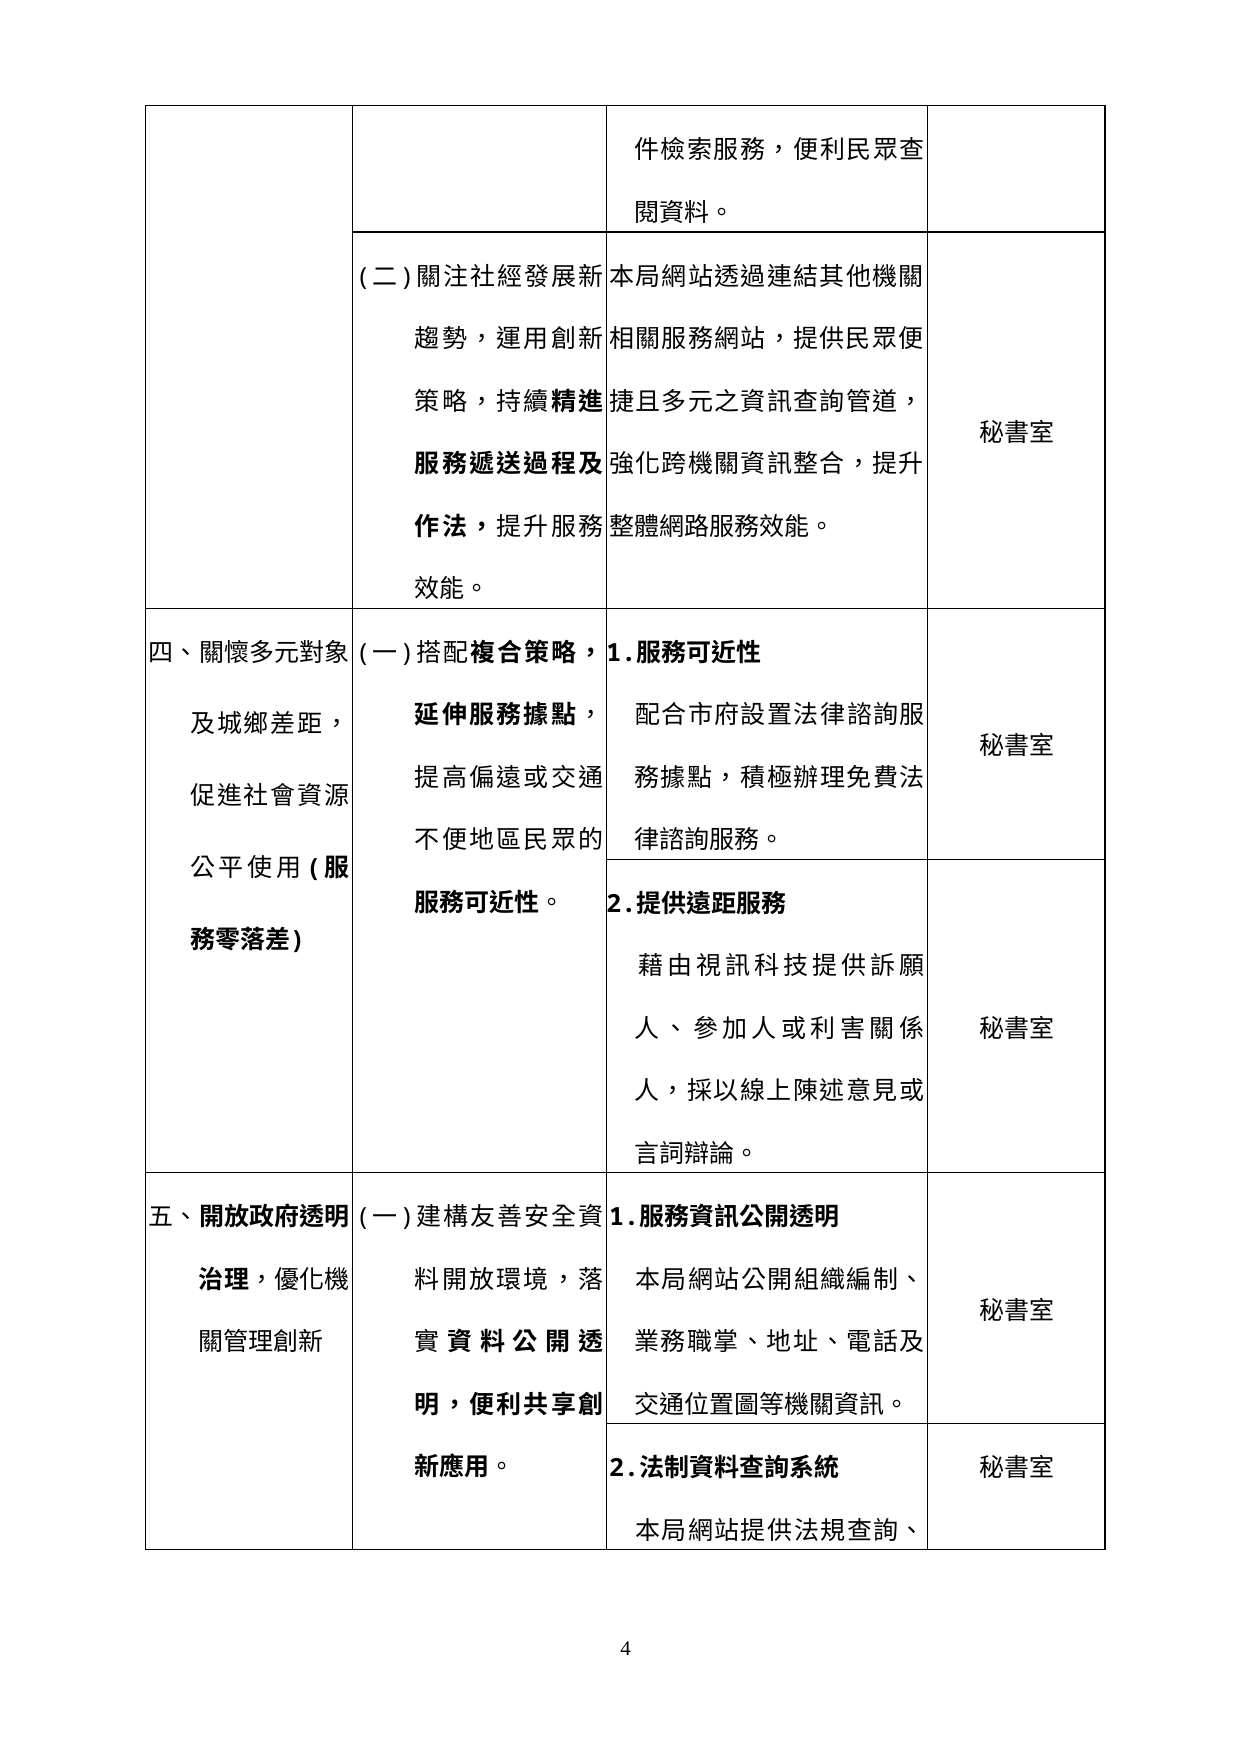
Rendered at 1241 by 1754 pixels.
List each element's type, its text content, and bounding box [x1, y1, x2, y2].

table_cell 本局網站透過連結其他機關相關服務網站，提供民眾便捷且多元之資訊查詢管道，強化跨機關資訊整合，提升整體網路服務效能。 [607, 233, 927, 607]
table_cell 1.服務可近性 配合市府設置法律諮詢服務據點，積極辦理免費法律諮詢服務。 [607, 609, 927, 858]
table_cell 五、開放政府透明治理，優化機關管理創新 [146, 1173, 352, 1549]
table_cell (一)搭配複合策略，延伸服務據點，提高偏遠或交通不便地區民眾的服務可近性。 [353, 609, 606, 1172]
table_cell 2.提供遠距服務 藉由視訊科技提供訴願人、參加人或利害關係人，採以線上陳述意見或言詞辯論。 [607, 860, 927, 1172]
table_cell [353, 106, 606, 231]
table_cell 秘書室 [928, 1424, 1104, 1549]
table_cell (一)建構友善安全資料開放環境，落實資料公開透明，便利共享創新應用。 [353, 1173, 606, 1549]
table_cell [146, 106, 352, 607]
table_cell 四、關懷多元對象及城鄉差距，促進社會資源公平使用(服務零落差) [146, 609, 352, 1172]
table_cell 秘書室 [928, 860, 1104, 1172]
table_cell 1.服務資訊公開透明 本局網站公開組織編制、業務職掌、地址、電話及交通位置圖等機關資訊。 [607, 1173, 927, 1423]
table_cell 件檢索服務，便利民眾查閱資料。 [607, 106, 927, 231]
table_cell 秘書室 [928, 1173, 1104, 1423]
table_cell 秘書室 [928, 609, 1104, 858]
table_cell 秘書室 [928, 233, 1104, 607]
table_cell 2.法制資料查詢系統 本局網站提供法規查詢、 [607, 1424, 927, 1549]
table_cell [928, 106, 1104, 231]
table_cell (二)關注社經發展新趨勢，運用創新策略，持續精進服務遞送過程及作法，提升服務效能。 [353, 233, 606, 607]
